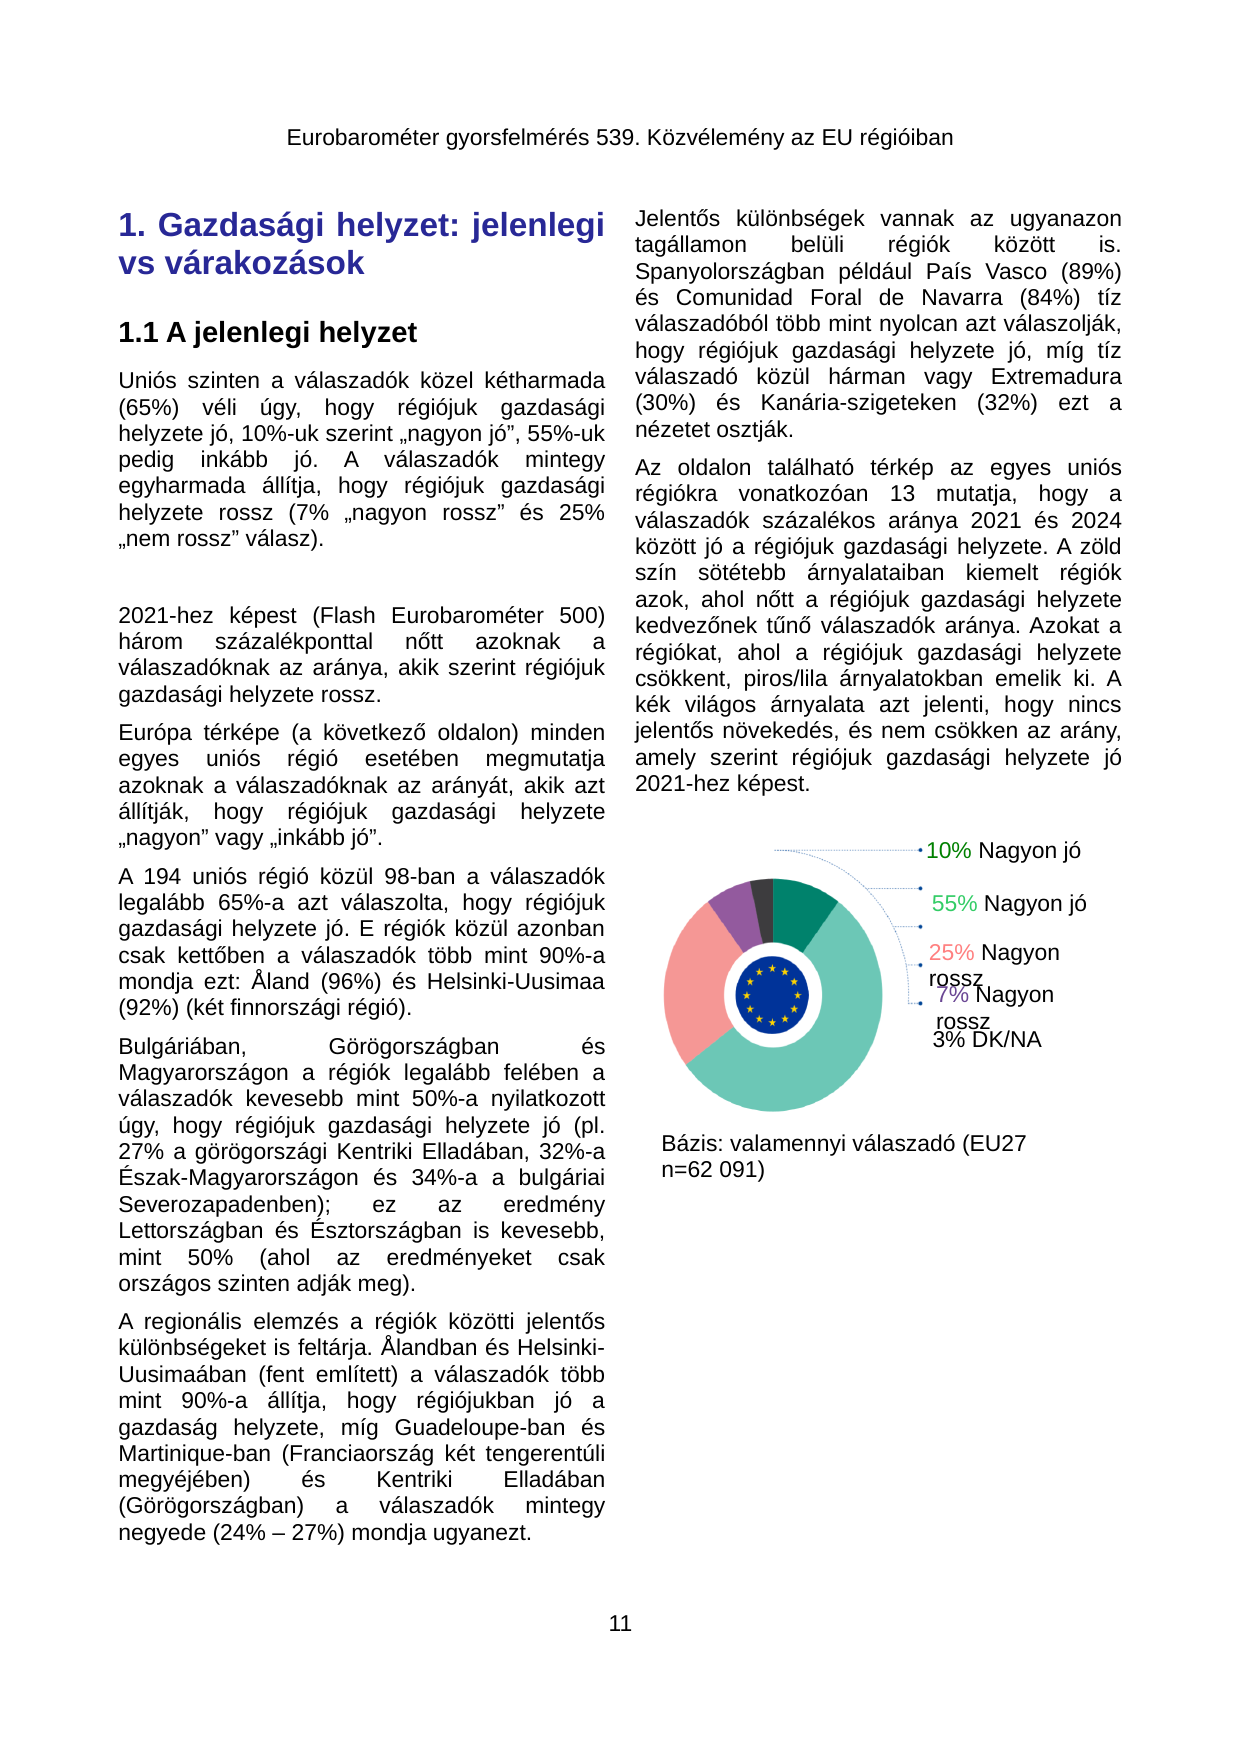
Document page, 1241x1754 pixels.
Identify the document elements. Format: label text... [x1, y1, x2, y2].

text 2021-hez képest (Flash Eurobarométer 500) három százalékponttal nőtt azoknak a válaszadóknak az aránya, akik szerint régiójuk gazdasági helyzete rossz. [118, 602, 605, 707]
text Európa térképe (a következő oldalon) minden egyes uniós régió esetében megmutatja azoknak a válaszadóknak az arányát, akik azt állítják, hogy régiójuk gazdasági helyzete „nagyon” vagy „inkább jó”. [118, 719, 605, 851]
subtitle 1. Gazdasági helyzet: jelenlegi vs várakozások [118, 205, 605, 282]
text A regionális elemzés a régiók közötti jelentős különbségeket is feltárja. Ålandban és Helsinki-Uusimaában (fent említett) a válaszadók több mint 90%-a állítja, hogy régiójukban jó a gazdaság helyzete, míg Guadeloupe-ban és Martinique-ban (Franciaország két tengerentúli megyéjében) és Kentriki Elladában (Görögországban) a válaszadók mintegy negyede (24% – 27%) mondja ugyanezt. [118, 1308, 605, 1545]
subtitle 1.1 A jelenlegi helyzet [118, 315, 605, 349]
text A 194 uniós régió közül 98-ban a válaszadók legalább 65%-a azt válaszolta, hogy régiójuk gazdasági helyzete jó. E régiók közül azonban csak kettőben a válaszadók több mint 90%-a mondja ezt: Åland (96%) és Helsinki-Uusimaa (92%) (két finnországi régió). [118, 863, 605, 1021]
text Jelentős különbségek vannak az ugyanazon tagállamon belüli régiók között is. Spanyolországban például País Vasco (89%) és Comunidad Foral de Navarra (84%) tíz válaszadóból több mint nyolcan azt válaszolják, hogy régiójuk gazdasági helyzete jó, míg tíz válaszadó közül hárman vagy Extremadura (30%) és Kanária-szigeteken (32%) ezt a nézetet osztják. [635, 205, 1122, 442]
text Uniós szinten a válaszadók közel kétharmada (65%) véli úgy, hogy régiójuk gazdasági helyzete jó, 10%-uk szerint „nagyon jó”, 55%-uk pedig inkább jó. A válaszadók mintegy egyharmada állítja, hogy régiójuk gazdasági helyzete rossz (7% „nagyon rossz” és 25% „nem rossz” válasz). [118, 367, 605, 552]
text Az oldalon található térkép az egyes uniós régiókra vonatkozóan 11 mutatja, hogy a válaszadók százalékos aránya 2021 és 2024 között jó a régiójuk gazdasági helyzete. A zöld szín sötétebb árnyalataiban kiemelt régiók azok, ahol nőtt a régiójuk gazdasági helyzete kedvezőnek tűnő válaszadók aránya. Azokat a régiókat, ahol a régiójuk gazdasági helyzete csökkent, piros/lila árnyalatokban emelik ki. A kék világos árnyalata azt jelenti, hogy nincs jelentős növekedés, és nem csökken az arány, amely szerint régiójuk gazdasági helyzete jó 2021-hez képest. [635, 454, 1122, 797]
picture [659, 837, 927, 1114]
text Bulgáriában, Görögországban és Magyarországon a régiók legalább felében a válaszadók kevesebb mint 50%-a nyilatkozott úgy, hogy régiójuk gazdasági helyzete jó (pl. 27% a görögországi Kentriki Elladában, 32%-a Észak-Magyarországon és 34%-a a bulgáriai Severozapadenben); ez az eredmény Lettországban és Észtországban is kevesebb, mint 50% (ahol az eredményeket csak országos szinten adják meg). [118, 1033, 605, 1296]
